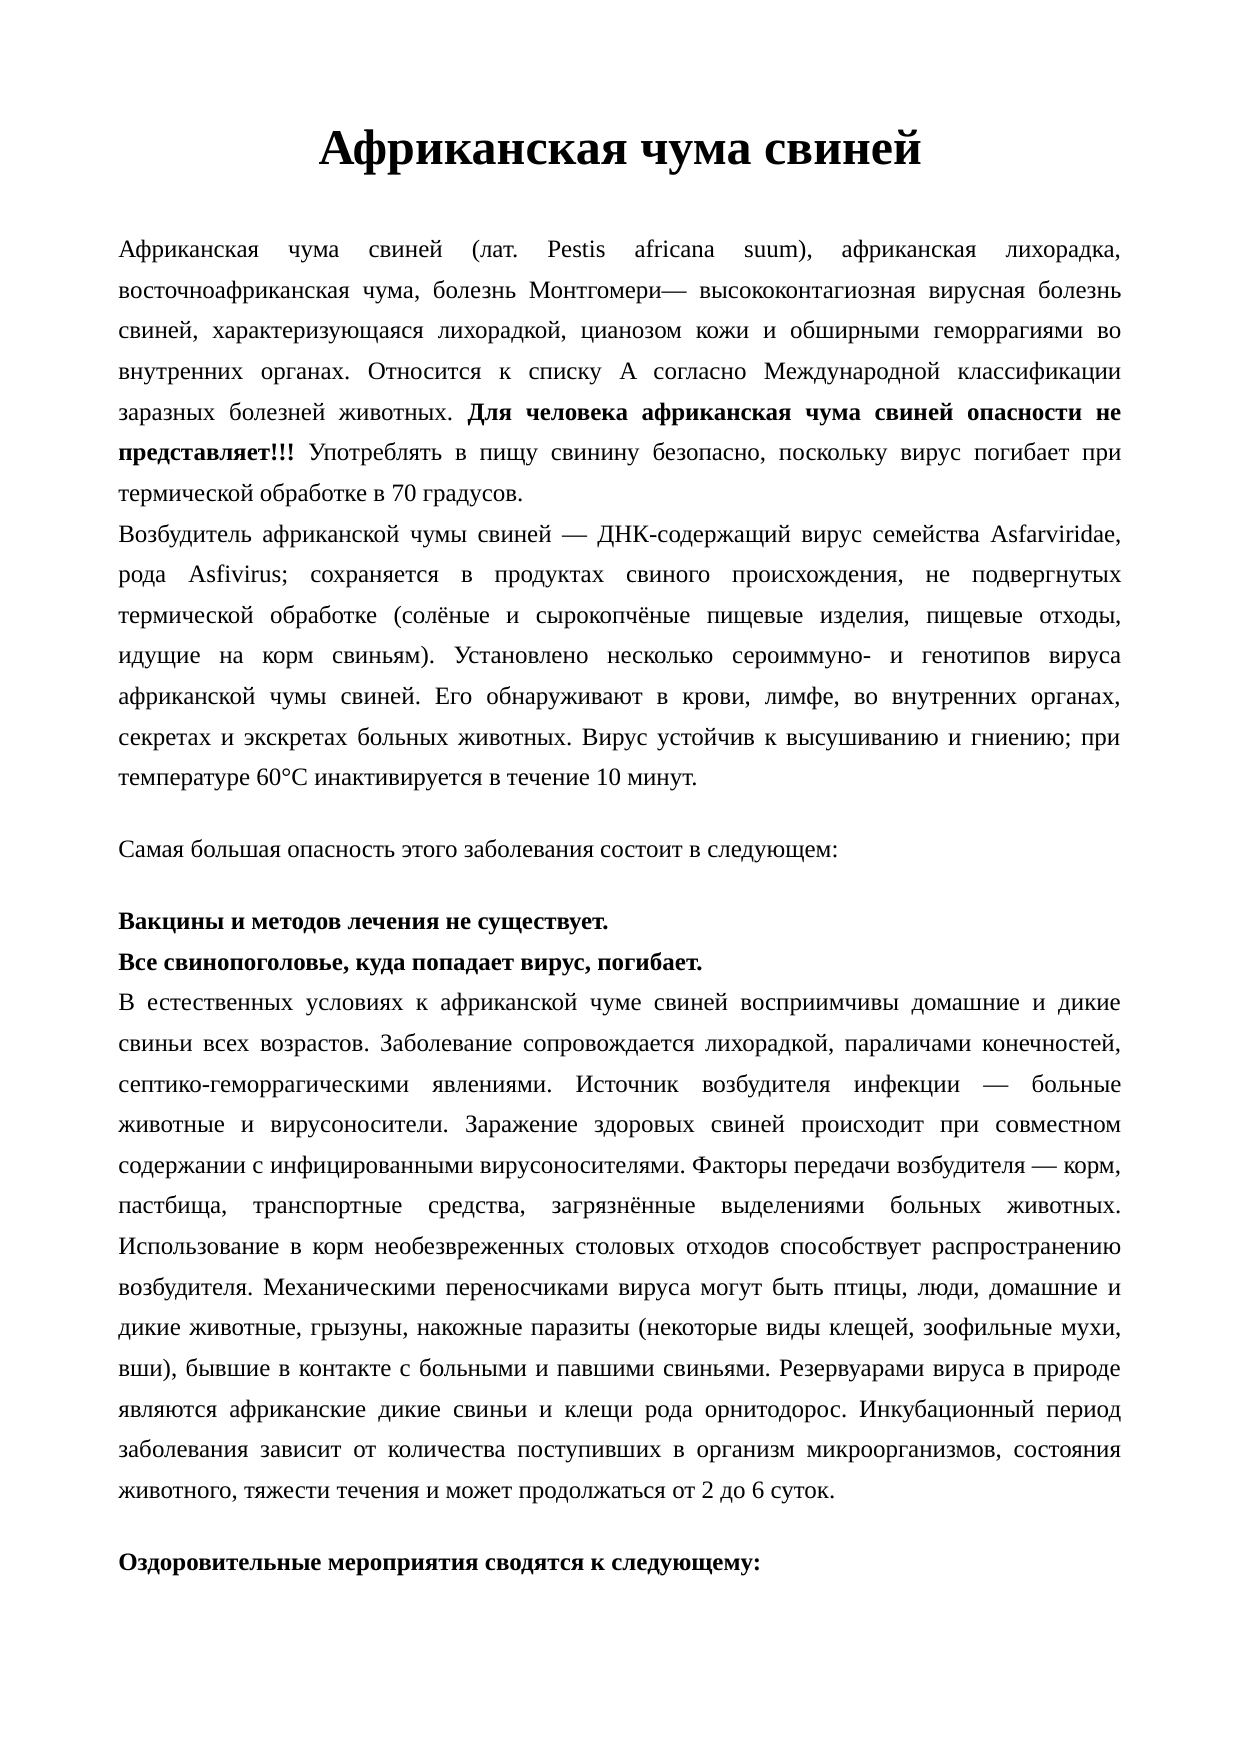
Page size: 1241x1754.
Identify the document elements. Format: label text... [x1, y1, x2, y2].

text Вакцины и методов лечения не существует. [118, 894, 1122, 935]
text Африканская чума свиней (лат. Pestis africana suum), африканская лихорадка, восточноафриканская чума, болезнь Монтгомери— высококонтагиозная вирусная болезнь свиней, характеризующаяся лихорадкой, цианозом кожи и обширными геморрагиями во внутренних органах. Относится к списку A согласно Международной классификации заразных болезней животных. Для человека африканская чума свиней опасности не представляет!!! Употреблять в пищу свинину безопасно, поскольку вирус погибает при термической обработке в 70 градусов. [118, 222, 1122, 507]
text В естественных условиях к африканской чуме свиней восприимчивы домашние и дикие свиньи всех возрастов. Заболевание сопровождается лихорадкой, параличами конечностей, септико-геморрагическими явлениями. Источник возбудителя инфекции — больные животные и вирусоносители. Заражение здоровых свиней происходит при совместном содержании с инфицированными вирусоносителями. Факторы передачи возбудителя — корм, пастбища, транспортные средства, загрязнённые выделениями больных животных. Использование в корм необезвреженных столовых отходов способствует распространению возбудителя. Механическими переносчиками вируса могут быть птицы, люди, домашние и дикие животные, грызуны, накожные паразиты (некоторые виды клещей, зоофильные мухи, вши), бывшие в контакте с больными и павшими свиньями. Резервуарами вируса в природе являются африканские дикие свиньи и клещи рода орнитодорос. Инкубационный период заболевания зависит от количества поступивших в организм микроорганизмов, состояния животного, тяжести течения и может продолжаться от 2 до 6 суток. [118, 976, 1122, 1504]
subtitle Африканская чума свиней [118, 118, 1122, 176]
text Самая большая опасность этого заболевания состоит в следующем: [118, 822, 1122, 863]
text Возбудитель африканской чумы свиней — ДНК-содержащий вирус семейства Asfarviridae, рода Asfivirus; сохраняется в продуктах свиного происхождения, не подвергнутых термической обработке (солёные и сырокопчёные пищевые изделия, пищевые отходы, идущие на корм свиньям). Установлено несколько сероиммуно- и генотипов вируса африканской чумы свиней. Его обнаруживают в крови, лимфе, во внутренних органах, секретах и экскретах больных животных. Вирус устойчив к высушиванию и гниению; при температуре 60°C инактивируется в течение 10 минут. [118, 507, 1122, 791]
text Оздоровительные мероприятия сводятся к следующему: [118, 1535, 1122, 1576]
text Все свинопоголовье, куда попадает вирус, погибает. [118, 935, 1122, 976]
